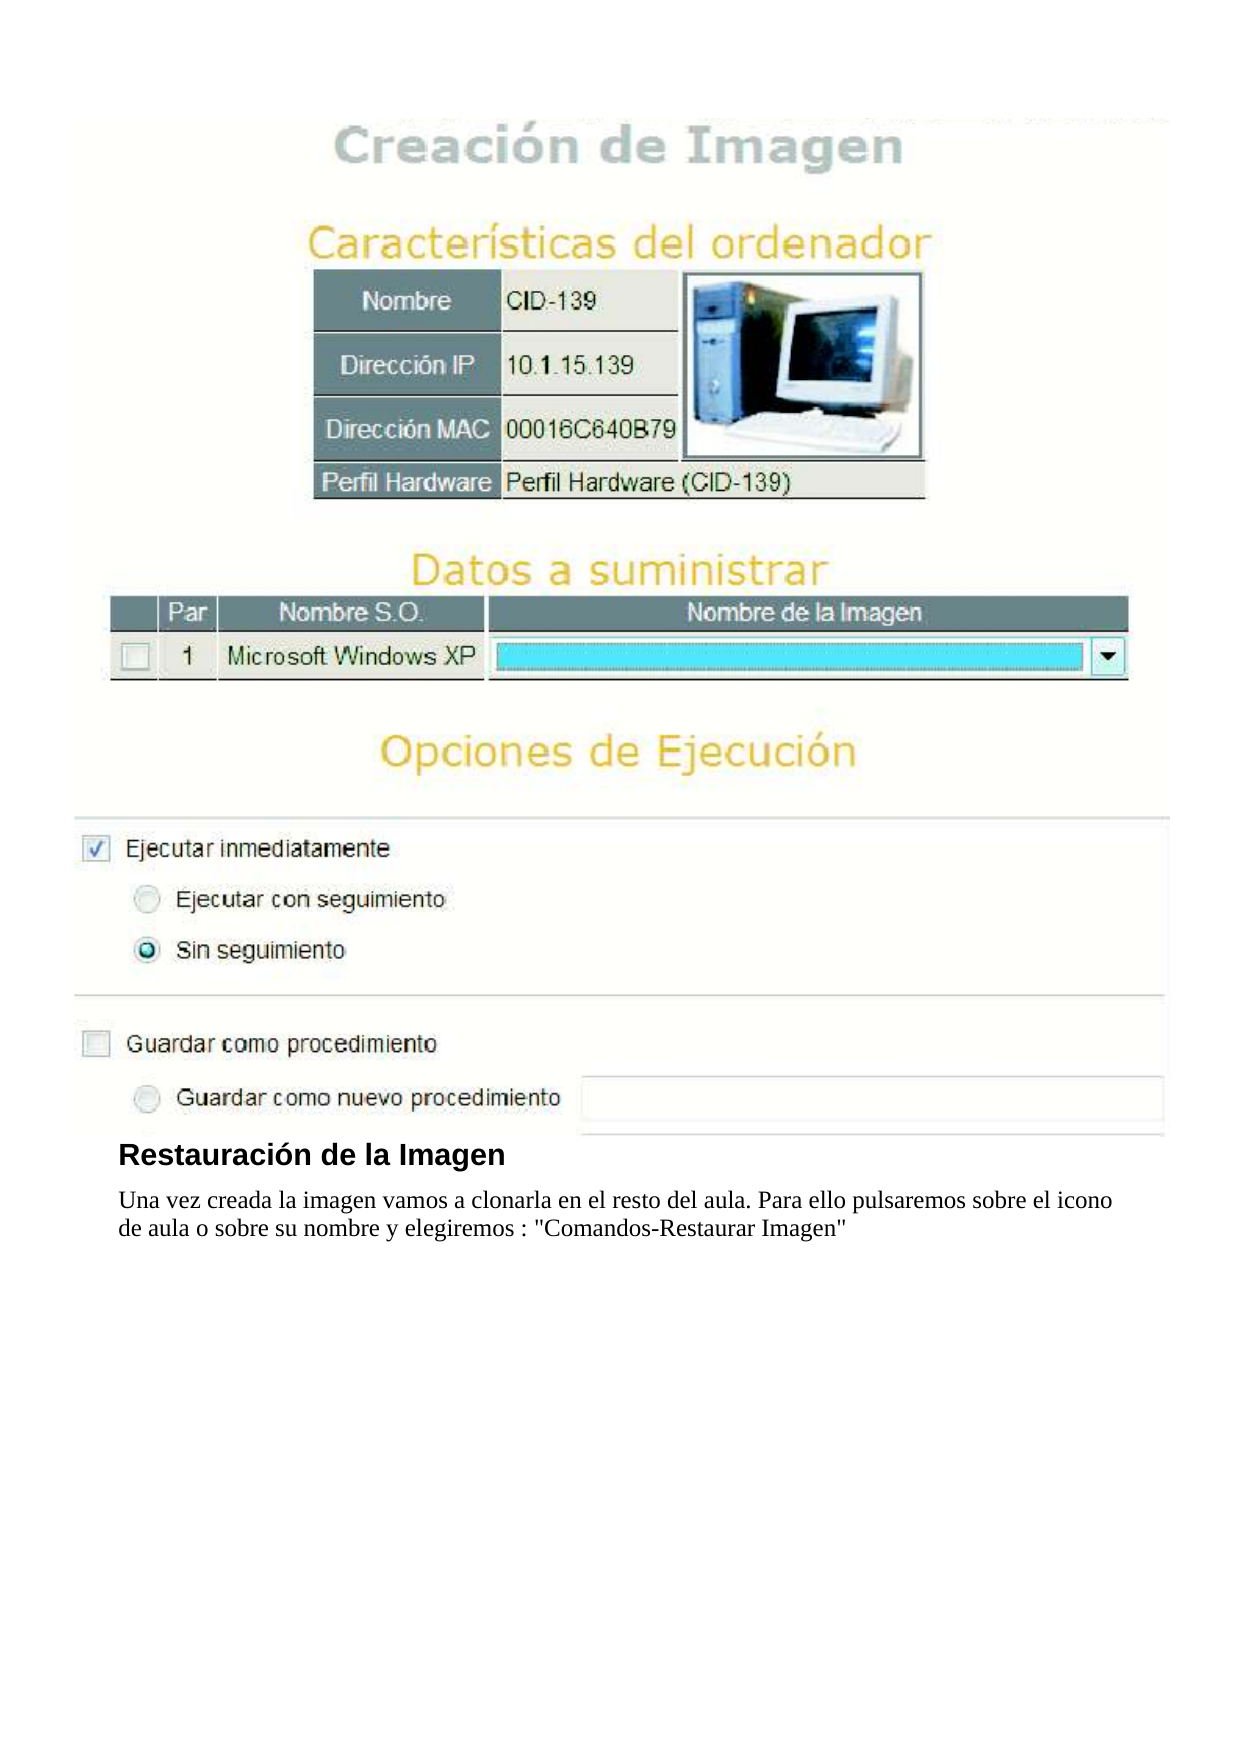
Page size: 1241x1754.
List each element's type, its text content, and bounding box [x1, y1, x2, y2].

text Una vez creada la imagen vamos a clonarla en el resto del aula. Para ello pulsaremos sobre el icono de aula o sobre su nombre y elegiremos : "Comandos-Restaurar Imagen" [118, 1185, 1122, 1242]
subtitle Restauración de la Imagen [118, 1137, 1122, 1172]
